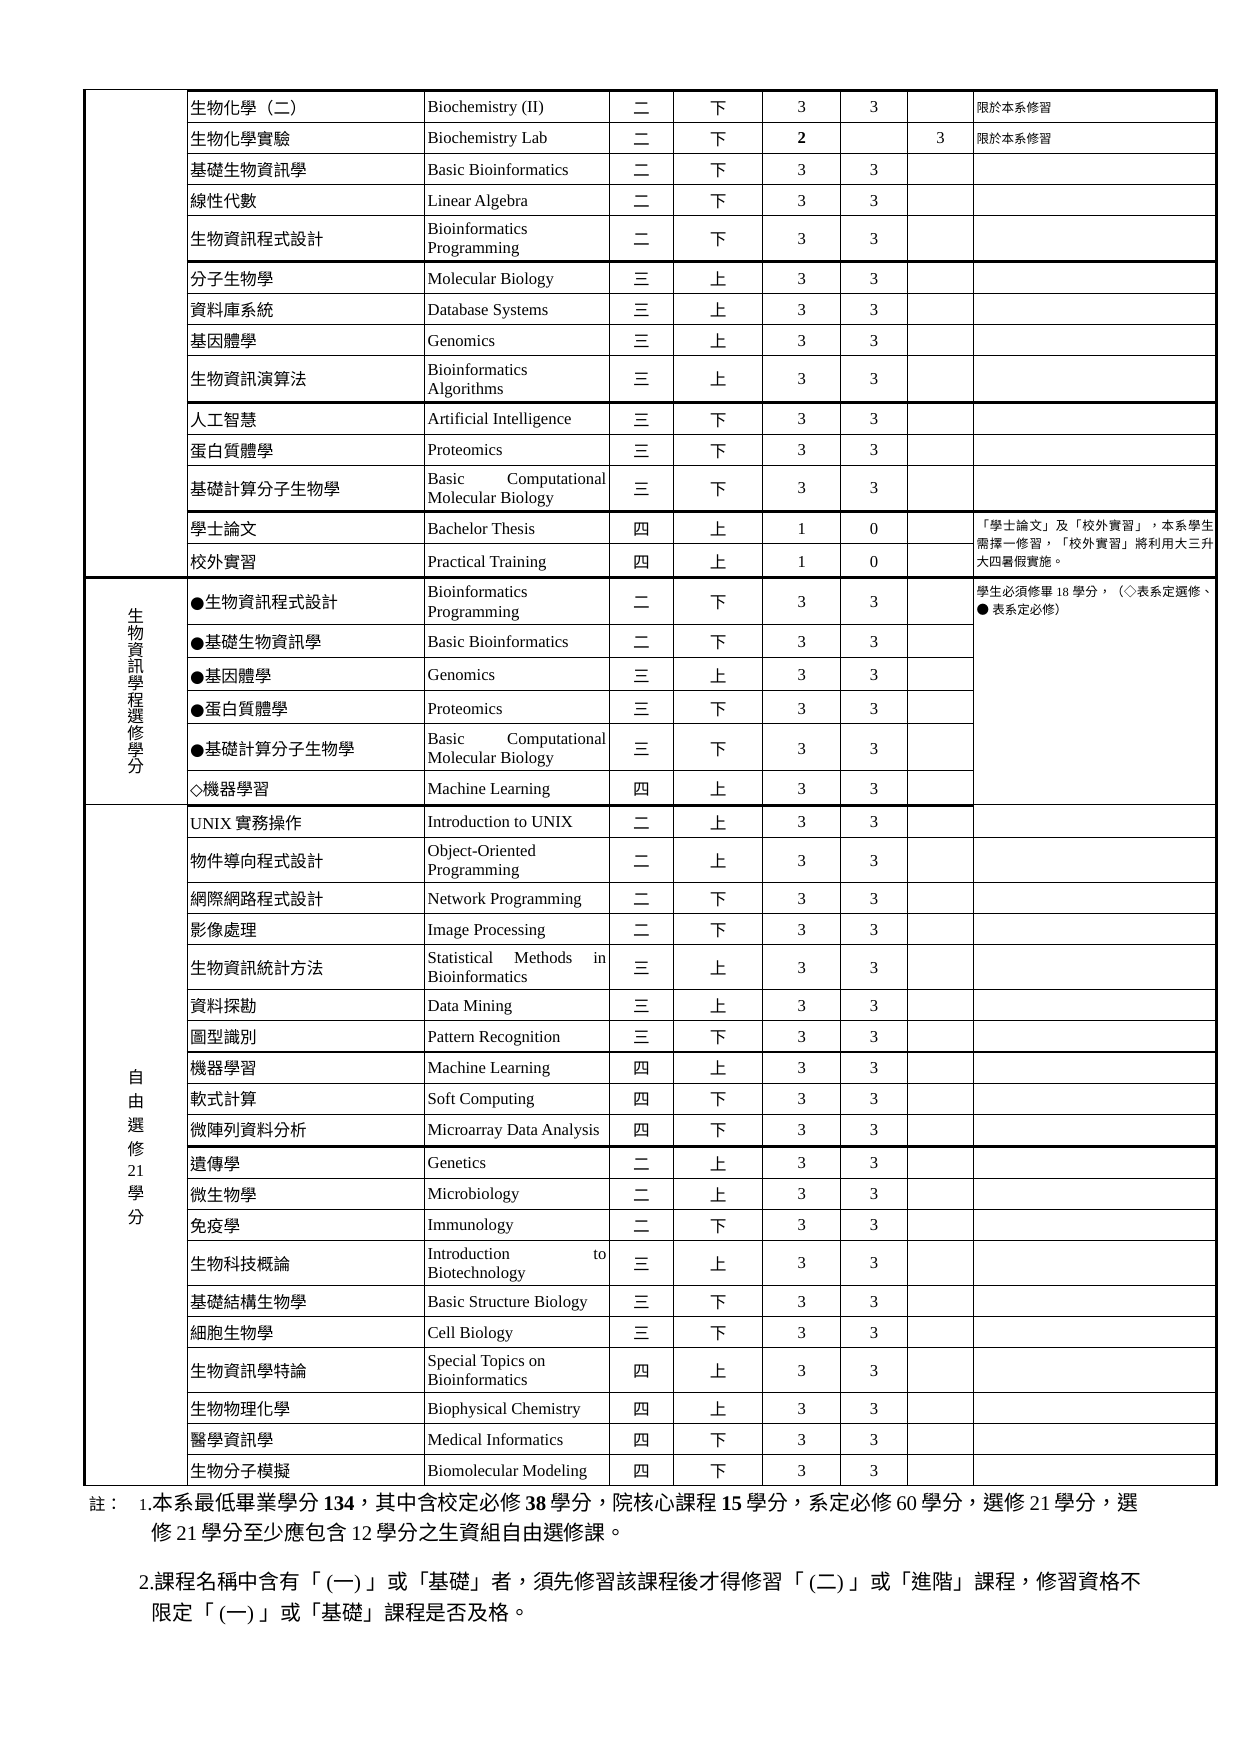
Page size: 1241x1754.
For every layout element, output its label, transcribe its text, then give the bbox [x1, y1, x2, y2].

table_cell 3 [763, 691, 840, 723]
table_cell 四 [610, 771, 673, 804]
table_cell 四 [610, 1393, 673, 1423]
table_cell 上 [674, 1148, 762, 1178]
table_cell 生物資訊統計方法 [188, 945, 424, 989]
table_cell 三 [610, 356, 673, 401]
table_cell 下 [674, 625, 762, 657]
table_cell [908, 914, 973, 944]
table_cell Basic Computational Molecular Biology [425, 724, 609, 770]
table_cell 生物資訊演算法 [188, 356, 424, 401]
table_cell ●生物資訊程式設計 [188, 579, 424, 623]
table_cell 微陣列資料分析 [188, 1115, 424, 1144]
table_cell 3 [841, 625, 907, 657]
table_cell [908, 1148, 973, 1178]
table_cell 下 [674, 691, 762, 723]
table_cell 3 [841, 325, 907, 355]
table_cell Introduction to UNIX [425, 807, 609, 837]
table_cell 3 [841, 1348, 907, 1392]
table_cell 3 [908, 123, 973, 153]
table_cell Microbiology [425, 1179, 609, 1209]
table_cell 下 [674, 579, 762, 623]
table_cell 四 [610, 1424, 673, 1454]
table_cell 三 [610, 466, 673, 510]
table_cell Object-Oriented Programming [425, 838, 609, 882]
table_cell 學生必須修畢18 學分，（◇表系定選修、● 表系定必修） [974, 579, 1215, 804]
table_cell 生物化學實驗 [188, 123, 424, 153]
table_cell 2 [763, 123, 840, 153]
table_cell [974, 466, 1215, 510]
table_cell Proteomics [425, 691, 609, 723]
table_cell 三 [610, 1317, 673, 1347]
table_cell 上 [674, 771, 762, 804]
table_cell 下 [674, 216, 762, 260]
table_cell 3 [763, 625, 840, 657]
table_cell [974, 1115, 1215, 1144]
table_cell 上 [674, 658, 762, 690]
table_cell UNIX實務操作 [188, 807, 424, 837]
table_cell 機器學習 [188, 1053, 424, 1082]
table_cell 三 [610, 990, 673, 1020]
table_cell 3 [841, 807, 907, 837]
table_cell [974, 1053, 1215, 1082]
table_cell 上 [674, 294, 762, 324]
table_cell 軟式計算 [188, 1084, 424, 1113]
table_cell 「學士論文」及「校外實習」，本系學生需擇一修習，「校外實習」將利用大三升大四暑假實施。 [974, 513, 1215, 576]
table_cell 四 [610, 1455, 673, 1485]
table_cell 三 [610, 945, 673, 989]
table_cell 3 [763, 1210, 840, 1240]
table_cell ●基因體學 [188, 658, 424, 690]
table_cell [908, 1115, 973, 1144]
table_cell Bioinformatics Programming [425, 216, 609, 260]
table_cell Soft Computing [425, 1084, 609, 1113]
table_cell 下 [674, 154, 762, 184]
table_cell 四 [610, 1053, 673, 1082]
table_cell [974, 1021, 1215, 1051]
table_cell Bachelor Thesis [425, 513, 609, 543]
table_cell 3 [763, 990, 840, 1020]
table_cell [908, 990, 973, 1020]
table_cell 3 [841, 1084, 907, 1113]
table_cell Basic Structure Biology [425, 1286, 609, 1316]
table_cell 1 [763, 544, 840, 576]
table_cell [974, 805, 1215, 837]
table_cell 3 [763, 294, 840, 324]
table_cell 3 [763, 1455, 840, 1485]
table_cell 下 [674, 185, 762, 215]
table_cell 3 [841, 883, 907, 913]
table_cell Microarray Data Analysis [425, 1115, 609, 1144]
table_cell [908, 658, 973, 690]
table_cell 資料庫系統 [188, 294, 424, 324]
table_cell 3 [841, 691, 907, 723]
table_cell 3 [841, 216, 907, 260]
table_cell 1 [763, 513, 840, 543]
table_cell [908, 92, 973, 122]
table_cell 免疫學 [188, 1210, 424, 1240]
table_cell Genomics [425, 658, 609, 690]
table_cell Bioinformatics Algorithms [425, 356, 609, 401]
table_cell 二 [610, 1148, 673, 1178]
table_cell 上 [674, 838, 762, 882]
table_cell [908, 724, 973, 770]
table_cell 自 由 選 修 21 學 分 [86, 805, 187, 1485]
table_cell 3 [841, 1021, 907, 1051]
table_cell [974, 1393, 1215, 1423]
table_cell [908, 356, 973, 401]
table_cell [974, 1179, 1215, 1209]
table_cell 下 [674, 1317, 762, 1347]
table_cell Genetics [425, 1148, 609, 1178]
table_cell 3 [841, 1286, 907, 1316]
table_cell [974, 294, 1215, 324]
table_cell Proteomics [425, 435, 609, 465]
table_cell [908, 1241, 973, 1285]
table_cell 下 [674, 1424, 762, 1454]
table_cell [908, 1424, 973, 1454]
table_cell 二 [610, 1179, 673, 1209]
table_cell 蛋白質體學 [188, 435, 424, 465]
table_cell Machine Learning [425, 771, 609, 804]
table_cell 3 [763, 154, 840, 184]
table_cell 3 [763, 404, 840, 434]
table_cell 3 [763, 1021, 840, 1051]
table_cell 二 [610, 883, 673, 913]
table_cell 下 [674, 1210, 762, 1240]
text 2.課程名稱中含有「 (一) 」或「基礎」者，須先修習該課程後才得修習「 (二) 」或「進階」課程，修習資格不限定「 (一) 」或「基礎」課程是否及格。 [89, 1566, 1152, 1626]
table_cell Practical Training [425, 544, 609, 576]
table_cell [974, 1317, 1215, 1347]
table_cell 二 [610, 185, 673, 215]
table_cell 3 [841, 294, 907, 324]
table_cell 3 [841, 1424, 907, 1454]
table_cell Immunology [425, 1210, 609, 1240]
table_cell 3 [763, 807, 840, 837]
table_cell 二 [610, 1210, 673, 1240]
table_cell [86, 90, 187, 576]
table_cell 3 [841, 914, 907, 944]
table_cell 3 [763, 466, 840, 510]
table_cell [974, 883, 1215, 913]
table_cell 二 [610, 154, 673, 184]
table_cell 3 [841, 154, 907, 184]
table_cell 二 [610, 914, 673, 944]
table_cell 二 [610, 216, 673, 260]
table_cell 3 [841, 990, 907, 1020]
table_cell Biophysical Chemistry [425, 1393, 609, 1423]
table_cell 三 [610, 691, 673, 723]
table_cell 3 [763, 1053, 840, 1082]
table_cell 3 [763, 914, 840, 944]
table_cell [908, 263, 973, 293]
table_cell Introduction to Biotechnology [425, 1241, 609, 1285]
table_cell ●蛋白質體學 [188, 691, 424, 723]
table_cell 基礎計算分子生物學 [188, 466, 424, 510]
table_cell 3 [841, 435, 907, 465]
table_cell 3 [763, 92, 840, 122]
table_cell [974, 1084, 1215, 1113]
table_cell 三 [610, 404, 673, 434]
table_cell 3 [841, 1241, 907, 1285]
table_cell 下 [674, 914, 762, 944]
table_cell 下 [674, 1455, 762, 1485]
table_cell 3 [763, 185, 840, 215]
table_cell 生物化學（二） [188, 92, 424, 122]
table_cell 3 [763, 579, 840, 623]
table_cell 生物資訊程式設計 [188, 216, 424, 260]
table_cell 分子生物學 [188, 263, 424, 293]
text 註： 1.本系最低畢業學分134，其中含校定必修38學分，院核心課程15學分，系定必修60學分，選修21學分，選修21學分至少應包含12學分之生資組自由選修課。 [89, 1486, 1152, 1547]
table_cell Pattern Recognition [425, 1021, 609, 1051]
table_cell 基因體學 [188, 325, 424, 355]
table_cell 生物物理化學 [188, 1393, 424, 1423]
table_cell 細胞生物學 [188, 1317, 424, 1347]
table_cell 生物資訊學程選修學分 [86, 579, 187, 804]
table_cell [974, 356, 1215, 401]
table_cell 3 [763, 1348, 840, 1392]
table_cell Biomolecular Modeling [425, 1455, 609, 1485]
table_cell 四 [610, 1348, 673, 1392]
table_cell 三 [610, 724, 673, 770]
table_cell Statistical Methods in Bioinformatics [425, 945, 609, 989]
table_cell 二 [610, 92, 673, 122]
table_cell 遺傳學 [188, 1148, 424, 1178]
table_cell [908, 1455, 973, 1485]
table_cell [908, 544, 973, 576]
table_cell 上 [674, 945, 762, 989]
table_cell 下 [674, 1084, 762, 1113]
table_cell 校外實習 [188, 544, 424, 576]
table_cell 3 [763, 1179, 840, 1209]
table_cell [908, 579, 973, 623]
table_cell 下 [674, 724, 762, 770]
table_cell 上 [674, 263, 762, 293]
table_cell 下 [674, 92, 762, 122]
table_cell 3 [763, 1393, 840, 1423]
table_cell [908, 691, 973, 723]
table_cell [908, 1053, 973, 1082]
table_cell 網際網路程式設計 [188, 883, 424, 913]
table_cell 下 [674, 123, 762, 153]
table_cell 3 [841, 771, 907, 804]
table_cell 上 [674, 1393, 762, 1423]
table_cell [974, 1286, 1215, 1316]
table_cell 3 [841, 1115, 907, 1144]
table_cell 3 [763, 216, 840, 260]
table_cell ◇機器學習 [188, 771, 424, 804]
table_cell 二 [610, 838, 673, 882]
table_cell 上 [674, 513, 762, 543]
table_cell 下 [674, 404, 762, 434]
table_cell 3 [841, 945, 907, 989]
table_cell Machine Learning [425, 1053, 609, 1082]
table_cell 上 [674, 990, 762, 1020]
table_cell [908, 1021, 973, 1051]
table_cell [908, 466, 973, 510]
table_cell 下 [674, 466, 762, 510]
table_cell 3 [763, 263, 840, 293]
table_cell Artificial Intelligence [425, 404, 609, 434]
table_cell 醫學資訊學 [188, 1424, 424, 1454]
table_cell 下 [674, 1021, 762, 1051]
table_cell 三 [610, 294, 673, 324]
table_cell 3 [841, 466, 907, 510]
table_cell 二 [610, 579, 673, 623]
table_cell 3 [763, 771, 840, 804]
table_cell 四 [610, 1115, 673, 1144]
table_cell Cell Biology [425, 1317, 609, 1347]
table_cell [908, 1393, 973, 1423]
table_cell 3 [841, 185, 907, 215]
table_cell [974, 1241, 1215, 1285]
table_cell 三 [610, 325, 673, 355]
table_cell 3 [841, 1179, 907, 1209]
table_cell [908, 404, 973, 434]
table_cell 學士論文 [188, 513, 424, 543]
table_cell ●基礎生物資訊學 [188, 625, 424, 657]
table_cell Basic Bioinformatics [425, 154, 609, 184]
table_cell 三 [610, 263, 673, 293]
table_cell [908, 513, 973, 543]
table_cell 3 [841, 1455, 907, 1485]
table_cell [841, 123, 907, 153]
table_cell 3 [841, 1393, 907, 1423]
table_cell Data Mining [425, 990, 609, 1020]
table_cell 3 [763, 1115, 840, 1144]
table_cell 上 [674, 1053, 762, 1082]
table_cell 三 [610, 1286, 673, 1316]
table_cell [908, 1179, 973, 1209]
table_cell Image Processing [425, 914, 609, 944]
table_cell Molecular Biology [425, 263, 609, 293]
table_cell 0 [841, 513, 907, 543]
table_cell 3 [841, 838, 907, 882]
table_cell Basic Bioinformatics [425, 625, 609, 657]
table_cell 3 [763, 724, 840, 770]
table_cell 3 [841, 1148, 907, 1178]
table_cell [974, 945, 1215, 989]
table_cell 資料探勘 [188, 990, 424, 1020]
table_cell [974, 154, 1215, 184]
table_cell 圖型識別 [188, 1021, 424, 1051]
table_cell 3 [841, 356, 907, 401]
table_cell 上 [674, 325, 762, 355]
table_cell [974, 1424, 1215, 1454]
table_cell Genomics [425, 325, 609, 355]
table_cell [908, 294, 973, 324]
table_cell ●基礎計算分子生物學 [188, 724, 424, 770]
table_cell [974, 1455, 1215, 1485]
table_cell [974, 914, 1215, 944]
table_cell 3 [763, 1084, 840, 1113]
table_cell 四 [610, 1084, 673, 1113]
table_cell 3 [763, 838, 840, 882]
table_cell 3 [763, 1317, 840, 1347]
table_cell Database Systems [425, 294, 609, 324]
table_cell [908, 807, 973, 837]
table_cell 二 [610, 123, 673, 153]
table_cell 3 [841, 658, 907, 690]
table_cell 3 [763, 658, 840, 690]
table_cell [974, 1210, 1215, 1240]
table_cell 生物科技概論 [188, 1241, 424, 1285]
table_cell 上 [674, 1348, 762, 1392]
table_cell 三 [610, 1021, 673, 1051]
table_cell 3 [763, 356, 840, 401]
table_cell 上 [674, 356, 762, 401]
table_cell [908, 325, 973, 355]
table_cell [908, 625, 973, 657]
table_cell [974, 404, 1215, 434]
table_cell Special Topics on Bioinformatics [425, 1348, 609, 1392]
table_cell 3 [841, 263, 907, 293]
table_cell [908, 771, 973, 804]
table_cell [908, 435, 973, 465]
table_cell 上 [674, 544, 762, 576]
table_cell 線性代數 [188, 185, 424, 215]
table_cell [974, 435, 1215, 465]
table_cell [974, 990, 1215, 1020]
table_cell 限於本系修習 [974, 123, 1215, 153]
table_cell [908, 1210, 973, 1240]
table_cell 3 [841, 92, 907, 122]
table_cell [974, 185, 1215, 215]
table_cell 四 [610, 544, 673, 576]
table_cell [908, 185, 973, 215]
table_cell 3 [841, 724, 907, 770]
table_cell 3 [763, 325, 840, 355]
table_cell 生物資訊學特論 [188, 1348, 424, 1392]
table_cell Linear Algebra [425, 185, 609, 215]
table_cell 3 [841, 1210, 907, 1240]
table_cell 物件導向程式設計 [188, 838, 424, 882]
table_cell [908, 1286, 973, 1316]
table_cell [908, 1084, 973, 1113]
table_cell [908, 154, 973, 184]
table_cell 基礎生物資訊學 [188, 154, 424, 184]
table_cell [974, 838, 1215, 882]
table_cell 3 [763, 1424, 840, 1454]
table_cell Medical Informatics [425, 1424, 609, 1454]
table_cell Basic Computational Molecular Biology [425, 466, 609, 510]
table_cell [974, 1348, 1215, 1392]
table_cell 三 [610, 658, 673, 690]
table_cell [908, 883, 973, 913]
table_cell 上 [674, 1241, 762, 1285]
table_cell 下 [674, 883, 762, 913]
table_cell Biochemistry (II) [425, 92, 609, 122]
table_cell 下 [674, 1115, 762, 1144]
table_cell [974, 263, 1215, 293]
table_cell 生物分子模擬 [188, 1455, 424, 1485]
table_cell [974, 216, 1215, 260]
table_cell 0 [841, 544, 907, 576]
table_cell 微生物學 [188, 1179, 424, 1209]
table_cell [908, 1317, 973, 1347]
table_cell [908, 945, 973, 989]
table_cell 下 [674, 1286, 762, 1316]
table_cell 3 [841, 1317, 907, 1347]
table_cell 上 [674, 807, 762, 837]
table_cell Biochemistry Lab [425, 123, 609, 153]
table_cell 限於本系修習 [974, 92, 1215, 122]
table_cell 二 [610, 625, 673, 657]
table_cell 人工智慧 [188, 404, 424, 434]
table_cell 三 [610, 1241, 673, 1285]
table_cell Bioinformatics Programming [425, 579, 609, 623]
table_cell [908, 838, 973, 882]
table_cell 四 [610, 513, 673, 543]
table_cell 下 [674, 435, 762, 465]
table_cell [974, 325, 1215, 355]
table_cell 3 [763, 435, 840, 465]
table_cell 3 [763, 1241, 840, 1285]
table_cell 3 [841, 404, 907, 434]
table_cell 3 [763, 1148, 840, 1178]
table_cell [908, 1348, 973, 1392]
table_cell 3 [841, 579, 907, 623]
table_cell 上 [674, 1179, 762, 1209]
table_cell 基礎結構生物學 [188, 1286, 424, 1316]
table_cell 3 [763, 1286, 840, 1316]
table_cell Network Programming [425, 883, 609, 913]
table_cell 二 [610, 807, 673, 837]
table_cell 3 [763, 883, 840, 913]
table_cell 影像處理 [188, 914, 424, 944]
table_cell [908, 216, 973, 260]
table_cell 3 [841, 1053, 907, 1082]
table_cell [974, 1148, 1215, 1178]
table_cell 三 [610, 435, 673, 465]
table_cell 3 [763, 945, 840, 989]
